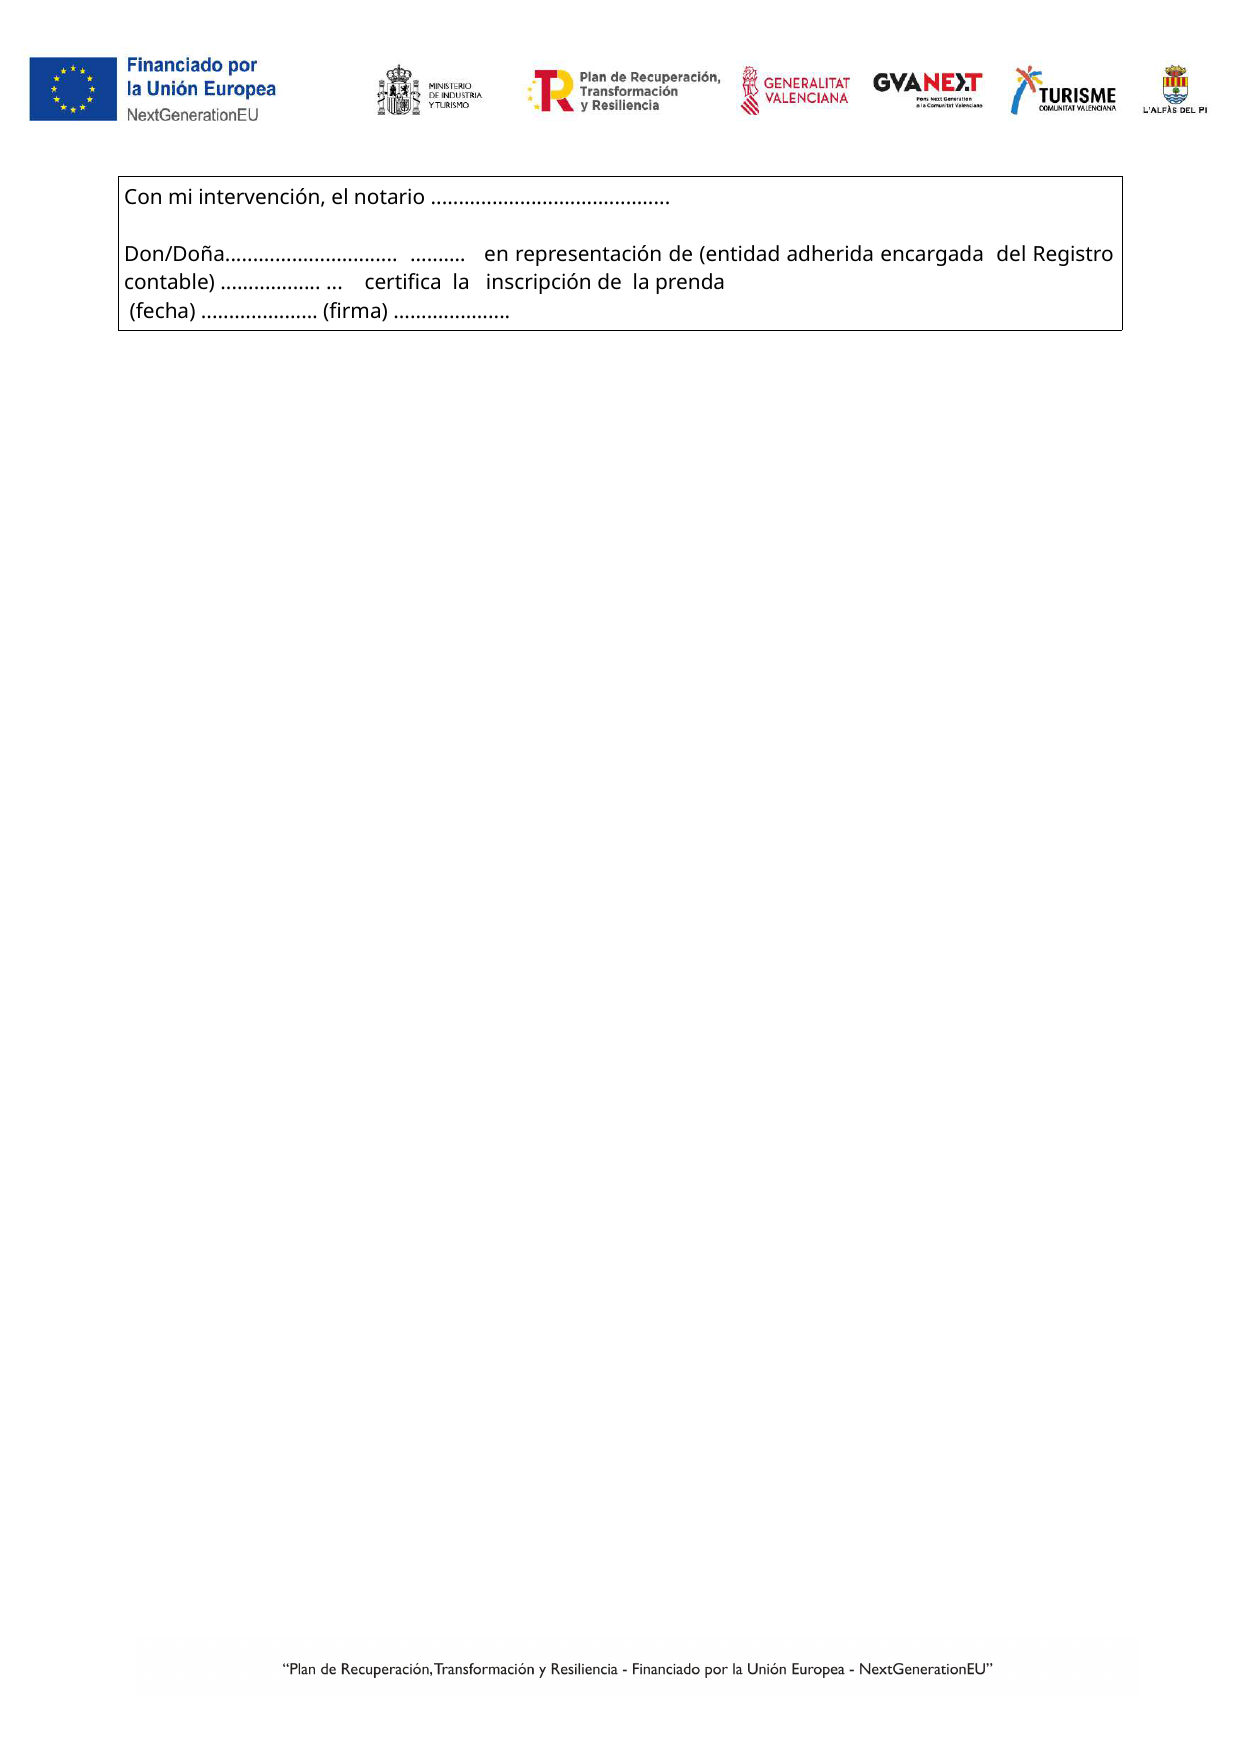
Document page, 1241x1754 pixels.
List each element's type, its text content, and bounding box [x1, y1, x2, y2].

table_header Con mi intervención, el notario ........................................... Don/Doña............................... .......… en representación de (entidad adherida encargada del Registro contable) .................. ... certifica la inscripción de la prenda (fecha) ..................… (firma) ..................... [119, 177, 1122, 330]
picture [135, 1635, 1140, 1698]
